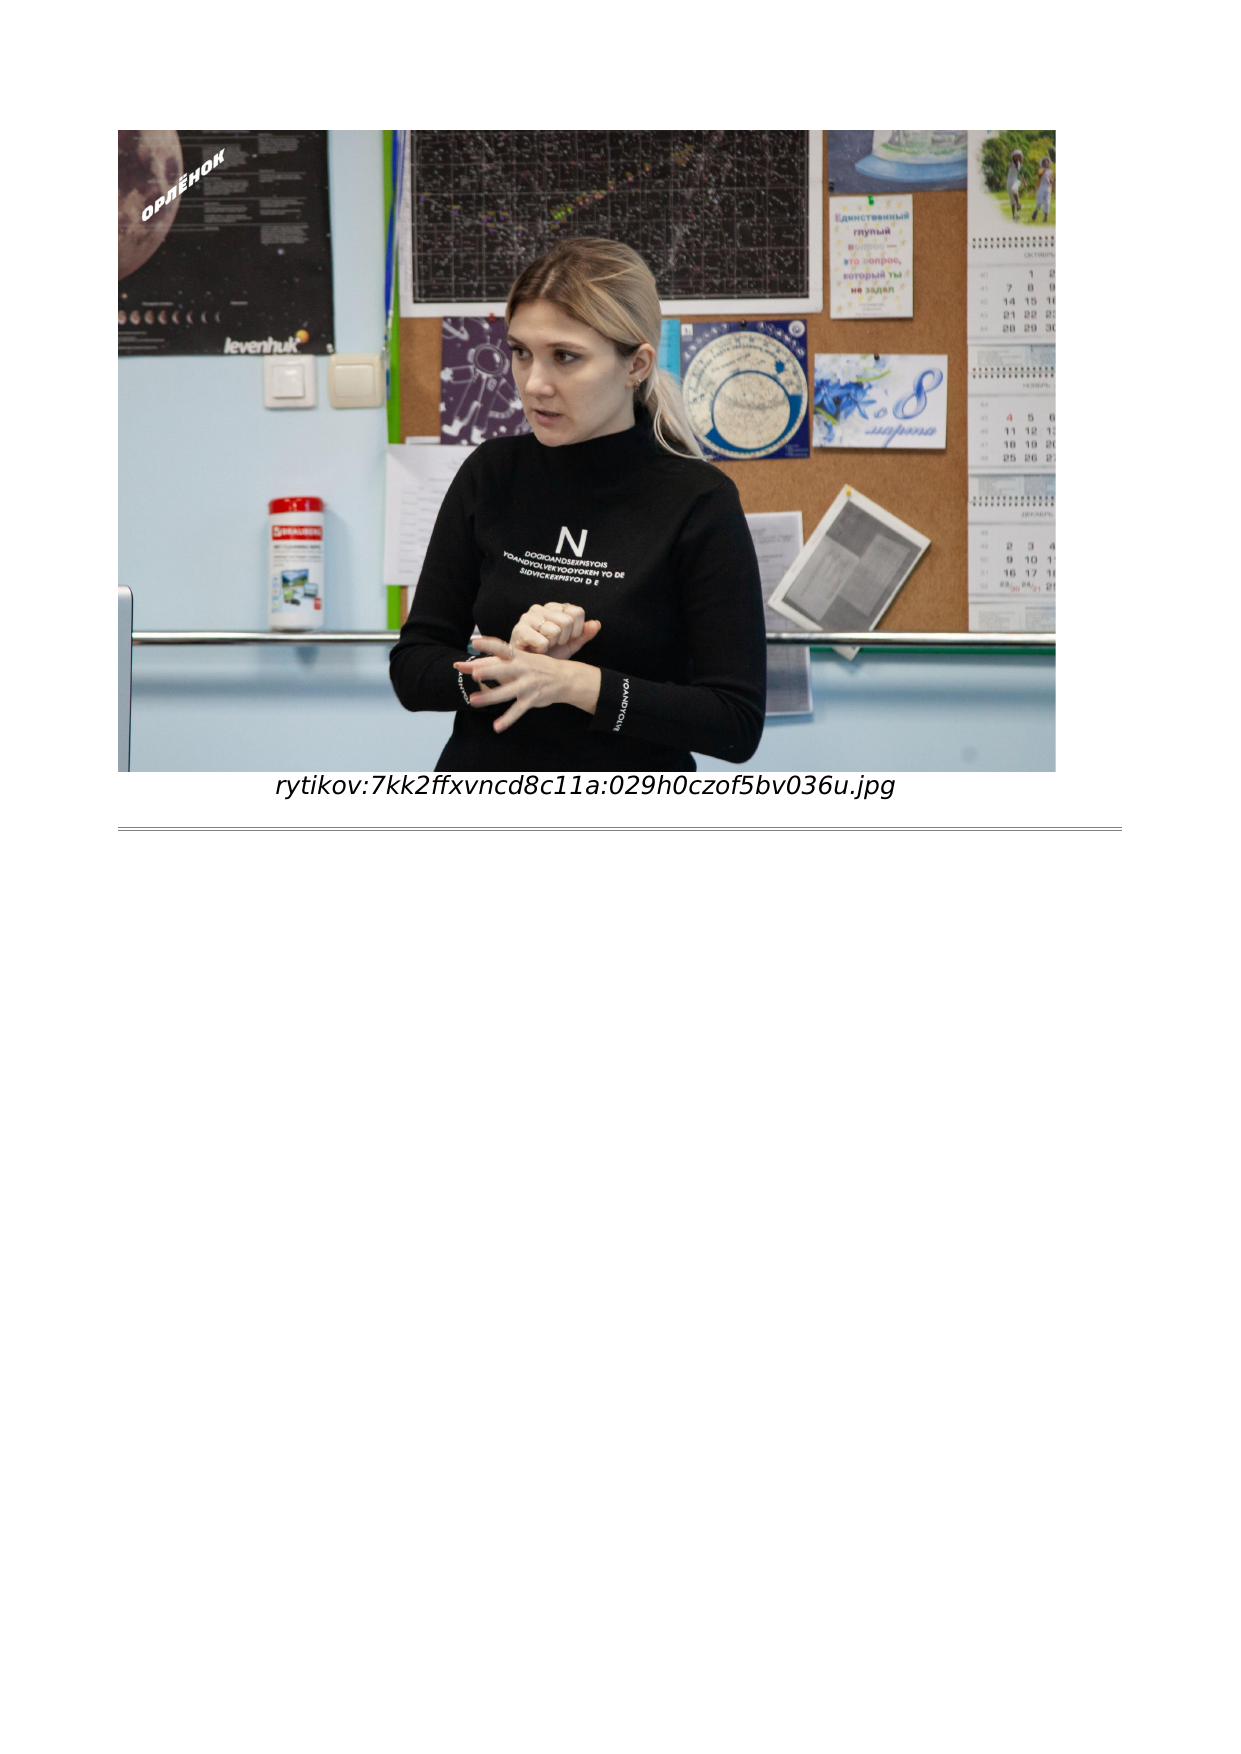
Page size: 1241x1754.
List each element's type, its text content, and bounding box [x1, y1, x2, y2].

text rytikov:7kk2ffxvncd8c11a:029h0czof5bv036u.jpg [118, 772, 1056, 800]
picture [118, 130, 1056, 772]
